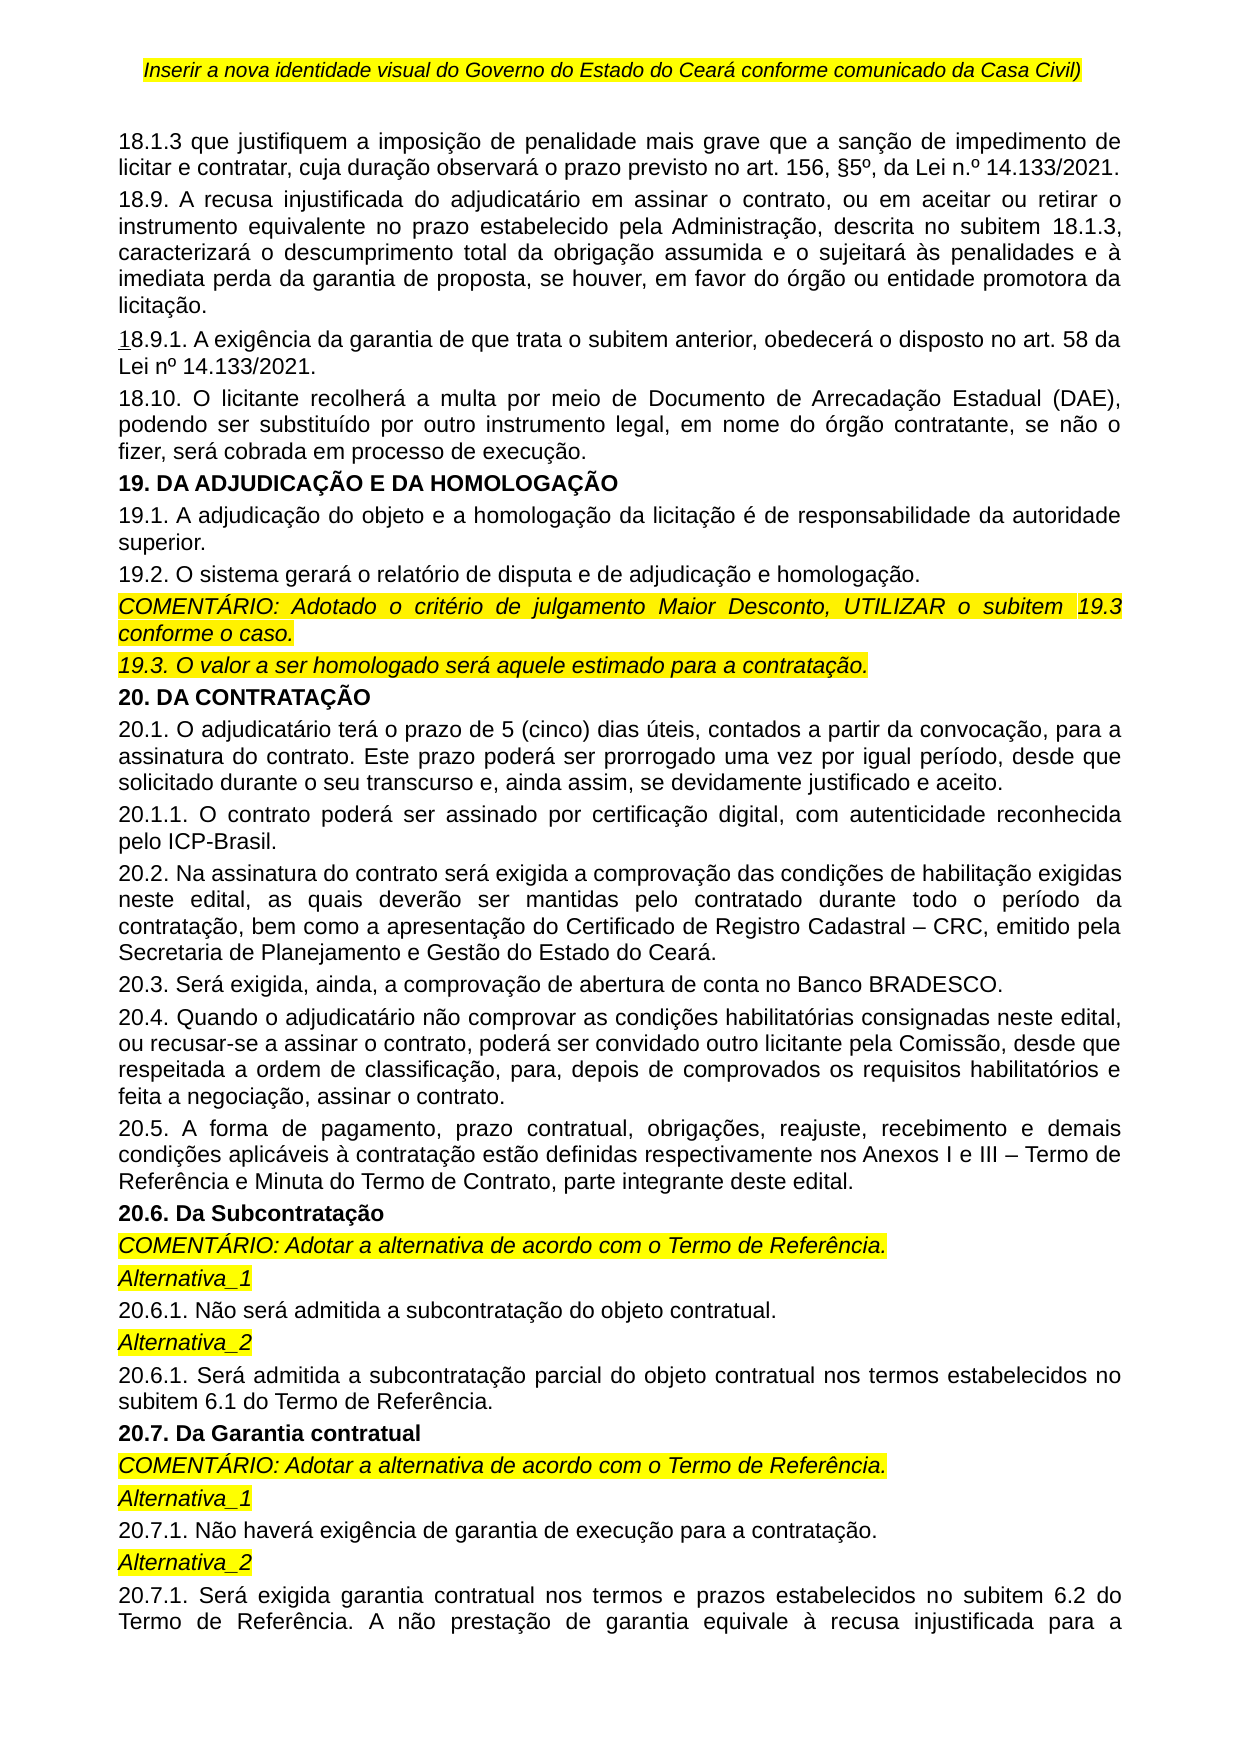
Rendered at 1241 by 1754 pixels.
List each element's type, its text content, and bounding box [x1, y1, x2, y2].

text Alternativa_1 [118, 1485, 1122, 1511]
text 20.7.1. Será exigida garantia contratual nos termos e prazos estabelecidos no subitem 6.2 do Termo de Referência. A não prestação de garantia equivale à recusa injustificada para a [118, 1582, 1122, 1634]
text 20.2. Na assinatura do contrato será exigida a comprovação das condições de habilitação exigidas neste edital, as quais deverão ser mantidas pelo contratado durante todo o período da contratação, bem como a apresentação do Certificado de Registro Cadastral – CRC, emitido pela Secretaria de Planejamento e Gestão do Estado do Ceará. [118, 860, 1122, 966]
text 19.2. O sistema gerará o relatório de disputa e de adjudicação e homologação. [118, 561, 1122, 587]
text 20.6.1. Não será admitida a subcontratação do objeto contratual. [118, 1297, 1122, 1323]
text 18.1.3 que justifiquem a imposição de penalidade mais grave que a sanção de impedimento de licitar e contratar, cuja duração observará o prazo previsto no art. 156, §5º, da Lei n.º 14.133/2021. [118, 128, 1122, 180]
text 20. DA CONTRATAÇÃO [118, 684, 1122, 711]
text Alternativa_2 [118, 1329, 1122, 1356]
text COMENTÁRIO: Adotado o critério de julgamento Maior Desconto, UTILIZAR o subitem 19.3 conforme o caso. [118, 593, 1122, 646]
text 20.7. Da Garantia contratual [118, 1420, 1122, 1447]
text 20.1.1. O contrato poderá ser assinado por certificação digital, com autenticidade reconhecida pelo ICP-Brasil. [118, 801, 1122, 854]
text COMENTÁRIO: Adotar a alternativa de acordo com o Termo de Referência. [118, 1232, 1122, 1259]
text 19.1. A adjudicação do objeto e a homologação da licitação é de responsabilidade da autoridade superior. [118, 502, 1122, 555]
text 20.1. O adjudicatário terá o prazo de 5 (cinco) dias úteis, contados a partir da convocação, para a assinatura do contrato. Este prazo poderá ser prorrogado uma vez por igual período, desde que solicitado durante o seu transcurso e, ainda assim, se devidamente justificado e aceito. [118, 716, 1122, 796]
text 18.9.1. A exigência da garantia de que trata o subitem anterior, obedecerá o disposto no art. 58 da Lei nº 14.133/2021. [118, 324, 1122, 379]
text 18.9. A recusa injustificada do adjudicatário em assinar o contrato, ou em aceitar ou retirar o instrumento equivalente no prazo estabelecido pela Administração, descrita no subitem 18.1.3, caracterizará o descumprimento total da obrigação assumida e o sujeitará às penalidades e à imediata perda da garantia de proposta, se houver, em favor do órgão ou entidade promotora da licitação. [118, 186, 1122, 318]
text 20.7.1. Não haverá exigência de garantia de execução para a contratação. [118, 1517, 1122, 1543]
text 20.5. A forma de pagamento, prazo contratual, obrigações, reajuste, recebimento e demais condições aplicáveis à contratação estão definidas respectivamente nos Anexos I e III – Termo de Referência e Minuta do Termo de Contrato, parte integrante deste edital. [118, 1115, 1122, 1194]
text 20.3. Será exigida, ainda, a comprovação de abertura de conta no Banco BRADESCO. [118, 971, 1122, 998]
text 19.3. O valor a ser homologado será aquele estimado para a contratação. [118, 652, 1122, 678]
text 19. DA ADJUDICAÇÃO E DA HOMOLOGAÇÃO [118, 470, 1122, 496]
text COMENTÁRIO: Adotar a alternativa de acordo com o Termo de Referência. [118, 1452, 1122, 1479]
text 20.6.1. Será admitida a subcontratação parcial do objeto contratual nos termos estabelecidos no subitem 6.1 do Termo de Referência. [118, 1362, 1122, 1414]
text 20.4. Quando o adjudicatário não comprovar as condições habilitatórias consignadas neste edital, ou recusar-se a assinar o contrato, poderá ser convidado outro licitante pela Comissão, desde que respeitada a ordem de classificação, para, depois de comprovados os requisitos habilitatórios e feita a negociação, assinar o contrato. [118, 1004, 1122, 1109]
text 20.6. Da Subcontratação [118, 1200, 1122, 1226]
text 18.10. O licitante recolherá a multa por meio de Documento de Arrecadação Estadual (DAE), podendo ser substituído por outro instrumento legal, em nome do órgão contratante, se não o fizer, será cobrada em processo de execução. [118, 385, 1122, 464]
text Alternativa_2 [118, 1549, 1122, 1576]
text Alternativa_1 [118, 1265, 1122, 1291]
